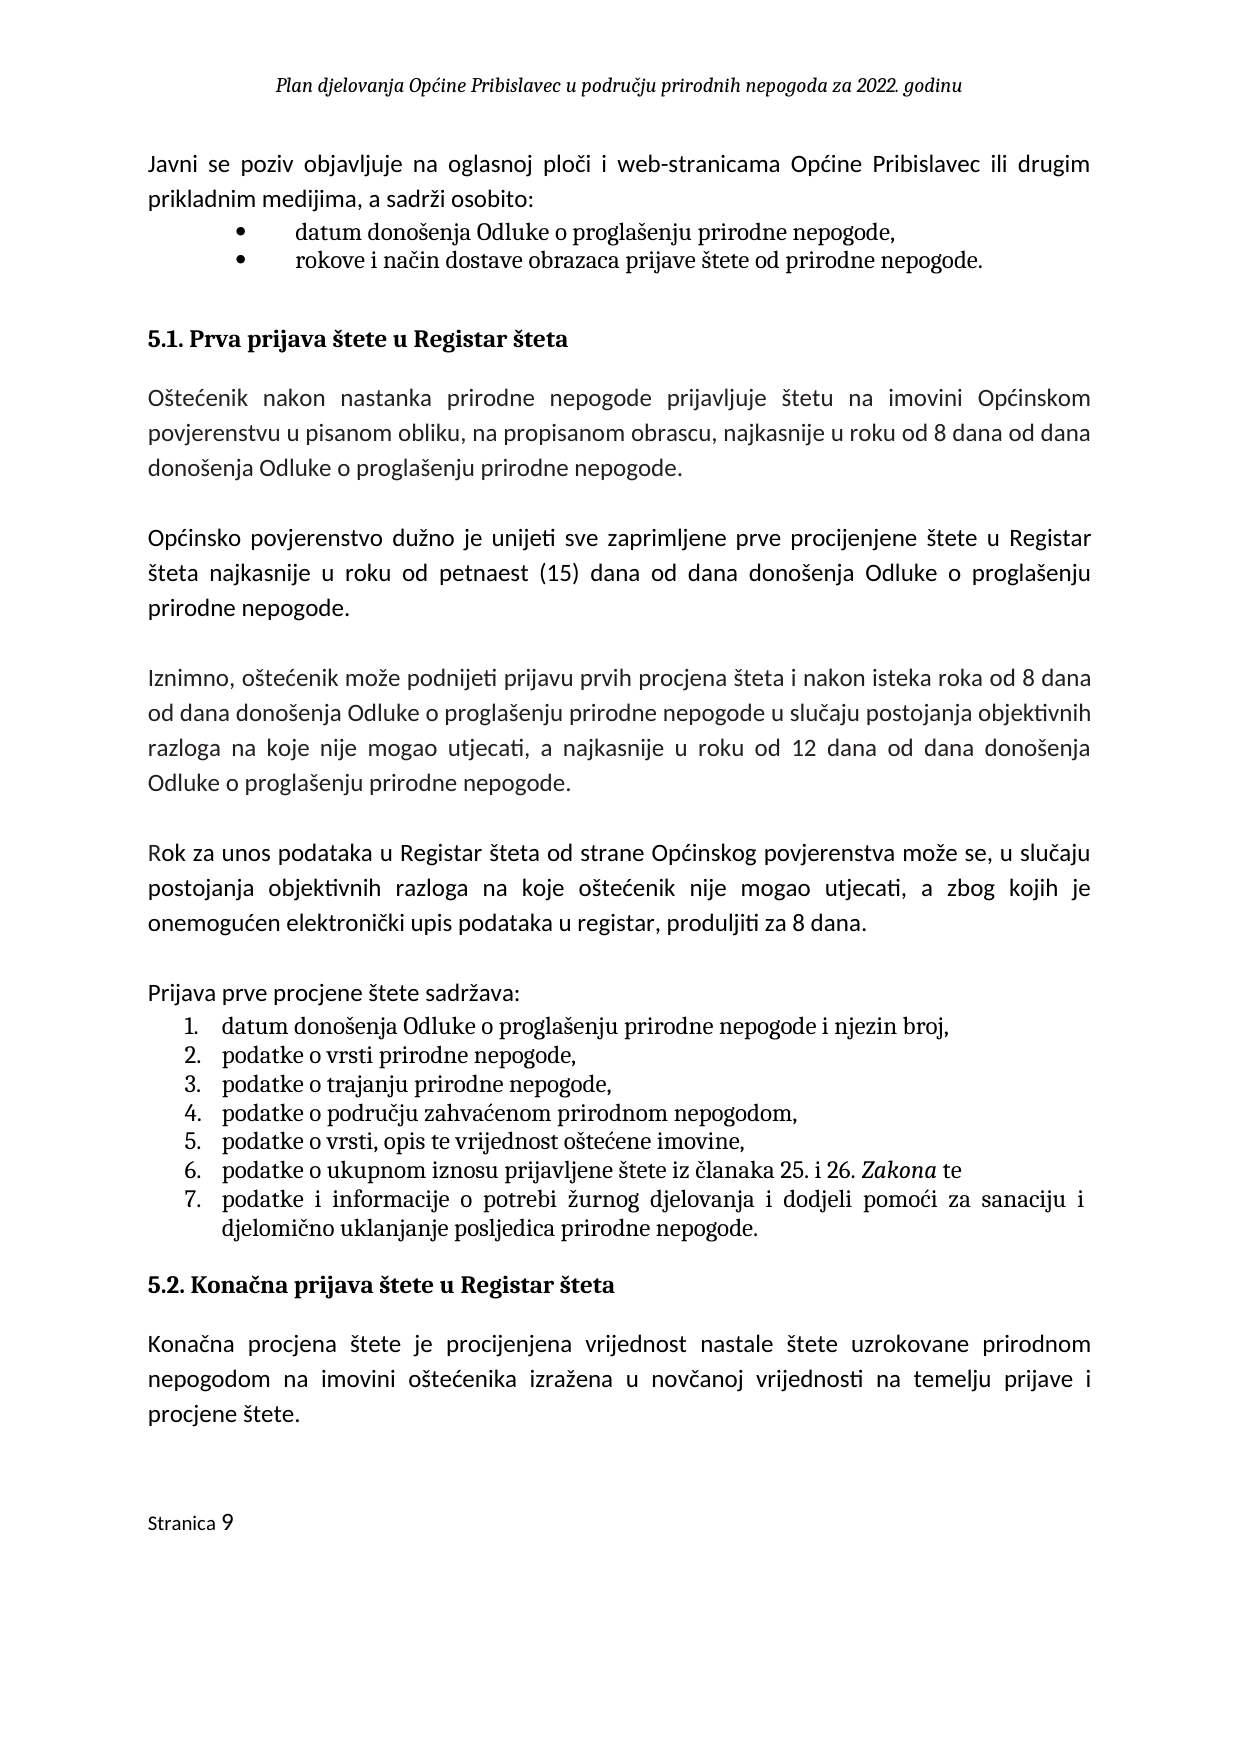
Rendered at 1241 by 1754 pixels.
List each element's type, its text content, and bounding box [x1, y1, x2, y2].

list podatke o ukupnom iznosu prijavljene štete iz članaka 25. i 26. Zakona te [184, 1156, 1085, 1185]
list podatke o vrsti prirodne nepogode, [184, 1041, 1085, 1070]
text Oštećenik nakon nastanka prirodne nepogode prijavljuje štetu na imovini Općinskom povjerenstvu u pisanom obliku, na propisanom obrascu, najkasnije u roku od 8 dana od dana donošenja Odluke o proglašenju prirodne nepogode. [148, 382, 1092, 483]
subtitle 5.2. Konačna prijava štete u Registar šteta [148, 1271, 1092, 1300]
list datum donošenja Odluke o proglašenju prirodne nepogode, [236, 218, 1086, 246]
list podatke i informacije o potrebi žurnog djelovanja i dodjeli pomoći za sanaciju i djelomično uklanjanje posljedica prirodne nepogode. [184, 1185, 1085, 1242]
text Iznimno, oštećenik može podnijeti prijavu prvih procjena šteta i nakon isteka roka od 8 dana od dana donošenja Odluke o proglašenju prirodne nepogode u slučaju postojanja objektivnih razloga na koje nije mogao utjecati, a najkasnije u roku od 12 dana od dana donošenja Odluke o proglašenju prirodne nepogode. [148, 662, 1092, 798]
list podatke o području zahvaćenom prirodnom nepogodom, [184, 1098, 1085, 1127]
text Rok za unos podataka u Registar šteta od strane Općinskog povjerenstva može se, u slučaju postojanja objektivnih razloga na koje oštećenik nije mogao utjecati, a zbog kojih je onemogućen elektronički upis podataka u registar, produljiti za 8 dana. [148, 837, 1092, 938]
text Konačna procjena štete je procijenjena vrijednost nastale štete uzrokovane prirodnom nepogodom na imovini oštećenika izražena u novčanoj vrijednosti na temelju prijave i procjene štete. [148, 1328, 1092, 1429]
list rokove i način dostave obrazaca prijave štete od prirodne nepogode. [236, 246, 1086, 275]
subtitle 5.1. Prva prijava štete u Registar šteta [148, 325, 1092, 353]
list podatke o vrsti, opis te vrijednost oštećene imovine, [184, 1127, 1085, 1156]
text Javni se poziv objavljuje na oglasnoj ploči i web-stranicama Općine Pribislavec ili drugim prikladnim medijima, a sadrži osobito: [148, 148, 1092, 213]
text Općinsko povjerenstvo dužno je unijeti sve zaprimljene prve procijenjene štete u Registar šteta najkasnije u roku od petnaest (15) dana od dana donošenja Odluke o proglašenju prirodne nepogode. [148, 522, 1092, 623]
list datum donošenja Odluke o proglašenju prirodne nepogode i njezin broj, [184, 1012, 1085, 1041]
text Prijava prve procjene štete sadržava: [148, 977, 1092, 1008]
list podatke o trajanju prirodne nepogode, [184, 1070, 1085, 1098]
